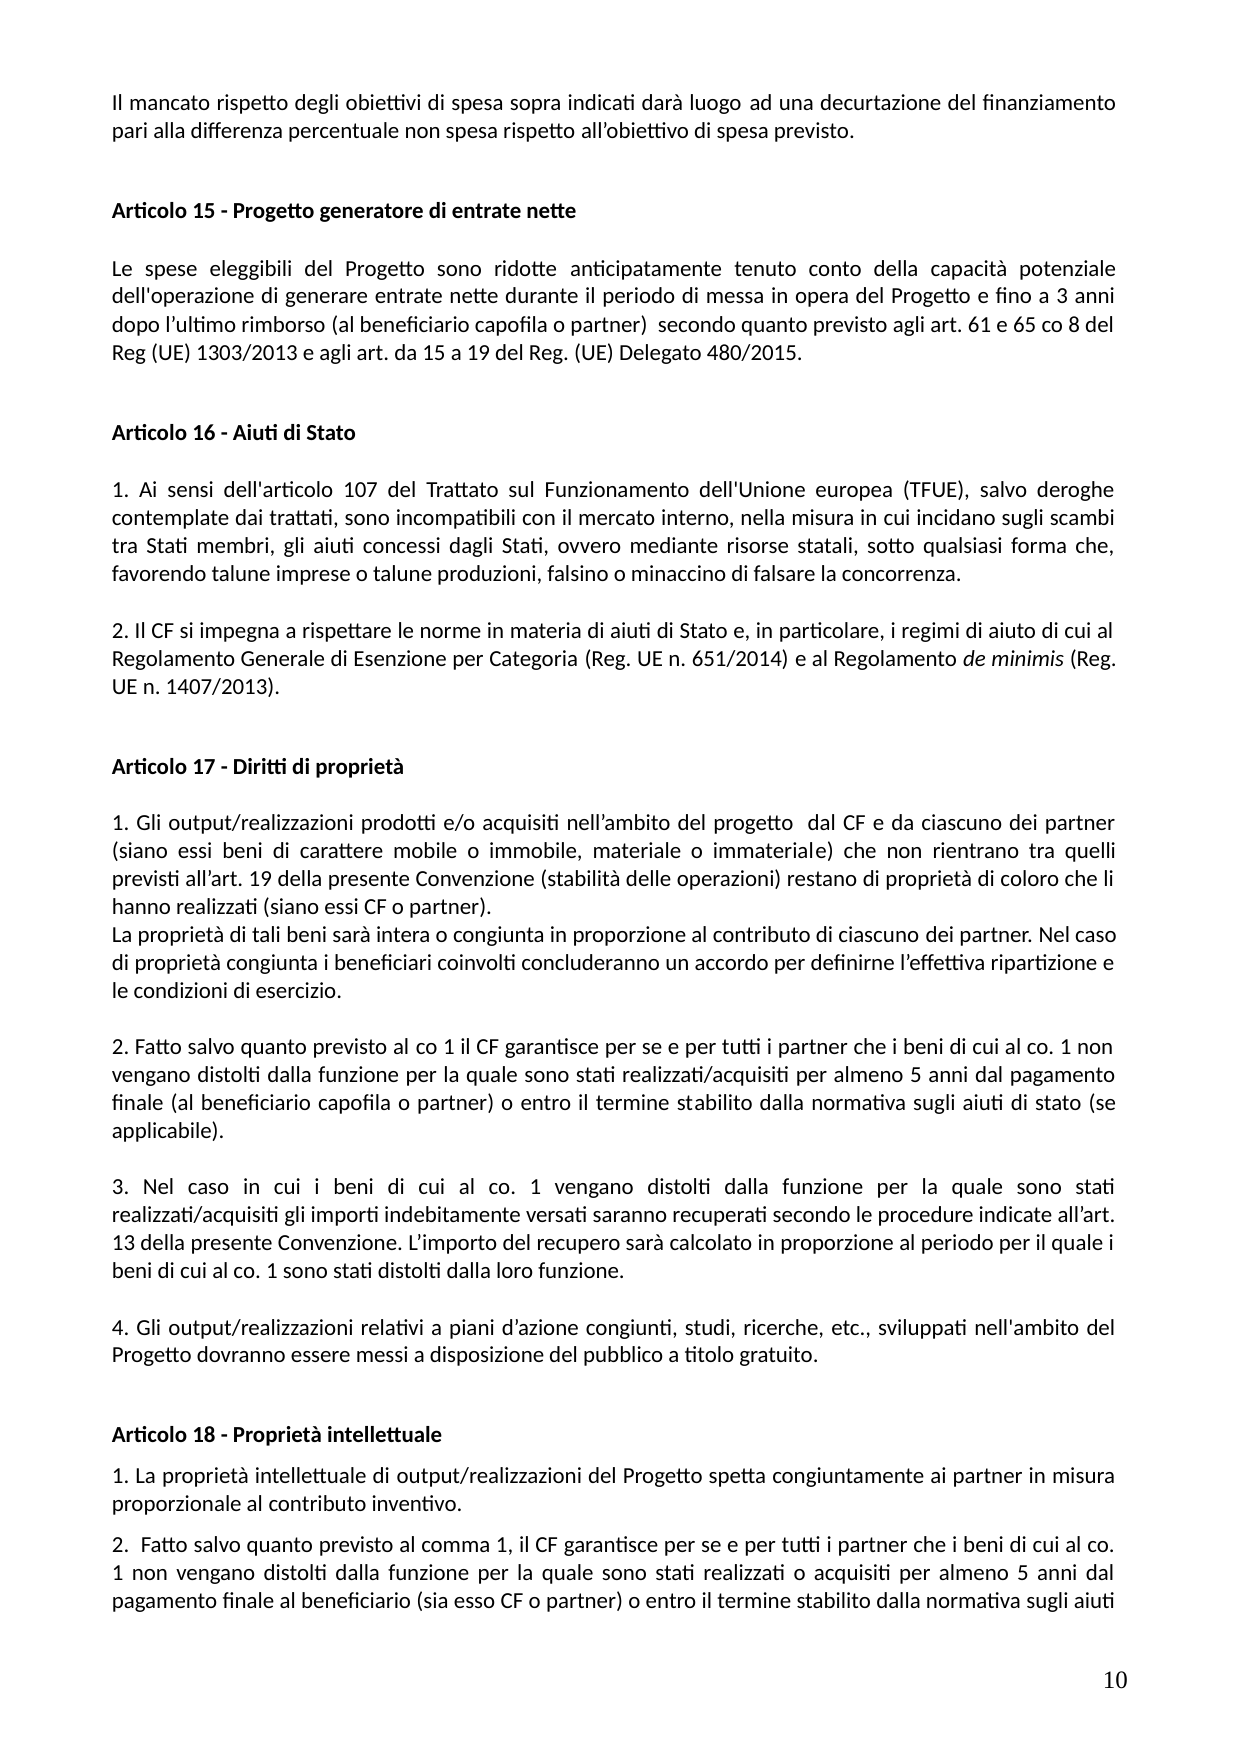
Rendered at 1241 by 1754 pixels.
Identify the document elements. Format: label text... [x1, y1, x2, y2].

table_cell Il mancato rispetto degli obiettivi di spesa sopra indicati darà luogo ad una decurtazione del finanziamento pari alla differenza percentuale non spesa rispetto all’obiettivo di spesa previsto. [106, 83, 1122, 191]
table_cell Articolo 18 - Proprietà intellettuale 1. La proprietà intellettuale di output/realizzazioni del Progetto spetta congiuntamente ai partner in misura proporzionale al contributo inventivo. 2. Fatto salvo quanto previsto al comma 1, il CF garantisce per se e per tutti i partner che i beni di cui al co. 1 non vengano distolti dalla funzione per la quale sono stati realizzati o acquisiti per almeno 5 anni dal pagamento finale al beneficiario (sia esso CF o partner) o entro il termine stabilito dalla normativa sugli aiuti [106, 1403, 1122, 1619]
table_cell Articolo 15 - Progetto generatore di entrate nette Le spese eleggibili del Progetto sono ridotte anticipatamente tenuto conto della capacità potenziale dell'operazione di generare entrate nette durante il periodo di messa in opera del Progetto e fino a 3 anni dopo l’ultimo rimborso (al beneficiario capofila o partner) secondo quanto previsto agli art. 61 e 65 co 8 del Reg (UE) 1303/2013 e agli art. da 15 a 19 del Reg. (UE) Delegato 480/2015. [106, 191, 1122, 412]
table_cell Articolo 16 - Aiuti di Stato 1. Ai sensi dell'articolo 107 del Trattato sul Funzionamento dell'Unione europea (TFUE), salvo deroghe contemplate dai trattati, sono incompatibili con il mercato interno, nella misura in cui incidano sugli scambi tra Stati membri, gli aiuti concessi dagli Stati, ovvero mediante risorse statali, sotto qualsiasi forma che, favorendo talune imprese o talune produzioni, falsino o minaccino di falsare la concorrenza. 2. Il CF si impegna a rispettare le norme in materia di aiuti di Stato e, in particolare, i regimi di aiuto di cui al Regolamento Generale di Esenzione per Categoria (Reg. UE n. 651/2014) e al Regolamento de minimis (Reg. UE n. 1407/2013). [106, 412, 1122, 746]
table_cell Articolo 17 - Diritti di proprietà 1. Gli output/realizzazioni prodotti e/o acquisiti nell’ambito del progetto dal CF e da ciascuno dei partner (siano essi beni di carattere mobile o immobile, materiale o immateriale) che non rientrano tra quelli previsti all’art. 19 della presente Convenzione (stabilità delle operazioni) restano di proprietà di coloro che li hanno realizzati (siano essi CF o partner). La proprietà di tali beni sarà intera o congiunta in proporzione al contributo di ciascuno dei partner. Nel caso di proprietà congiunta i beneficiari coinvolti concluderanno un accordo per definirne l’effettiva ripartizione e le condizioni di esercizio. 2. Fatto salvo quanto previsto al co 1 il CF garantisce per se e per tutti i partner che i beni di cui al co. 1 non vengano distolti dalla funzione per la quale sono stati realizzati/acquisiti per almeno 5 anni dal pagamento finale (al beneficiario capofila o partner) o entro il termine stabilito dalla normativa sugli aiuti di stato (se applicabile). 3. Nel caso in cui i beni di cui al co. 1 vengano distolti dalla funzione per la quale sono stati realizzati/acquisiti gli importi indebitamente versati saranno recuperati secondo le procedure indicate all’art. 13 della presente Convenzione. L’importo del recupero sarà calcolato in proporzione al periodo per il quale i beni di cui al co. 1 sono stati distolti dalla loro funzione. 4. Gli output/realizzazioni relativi a piani d’azione congiunti, studi, ricerche, etc., sviluppati nell'ambito del Progetto dovranno essere messi a disposizione del pubblico a titolo gratuito. [106, 746, 1122, 1402]
